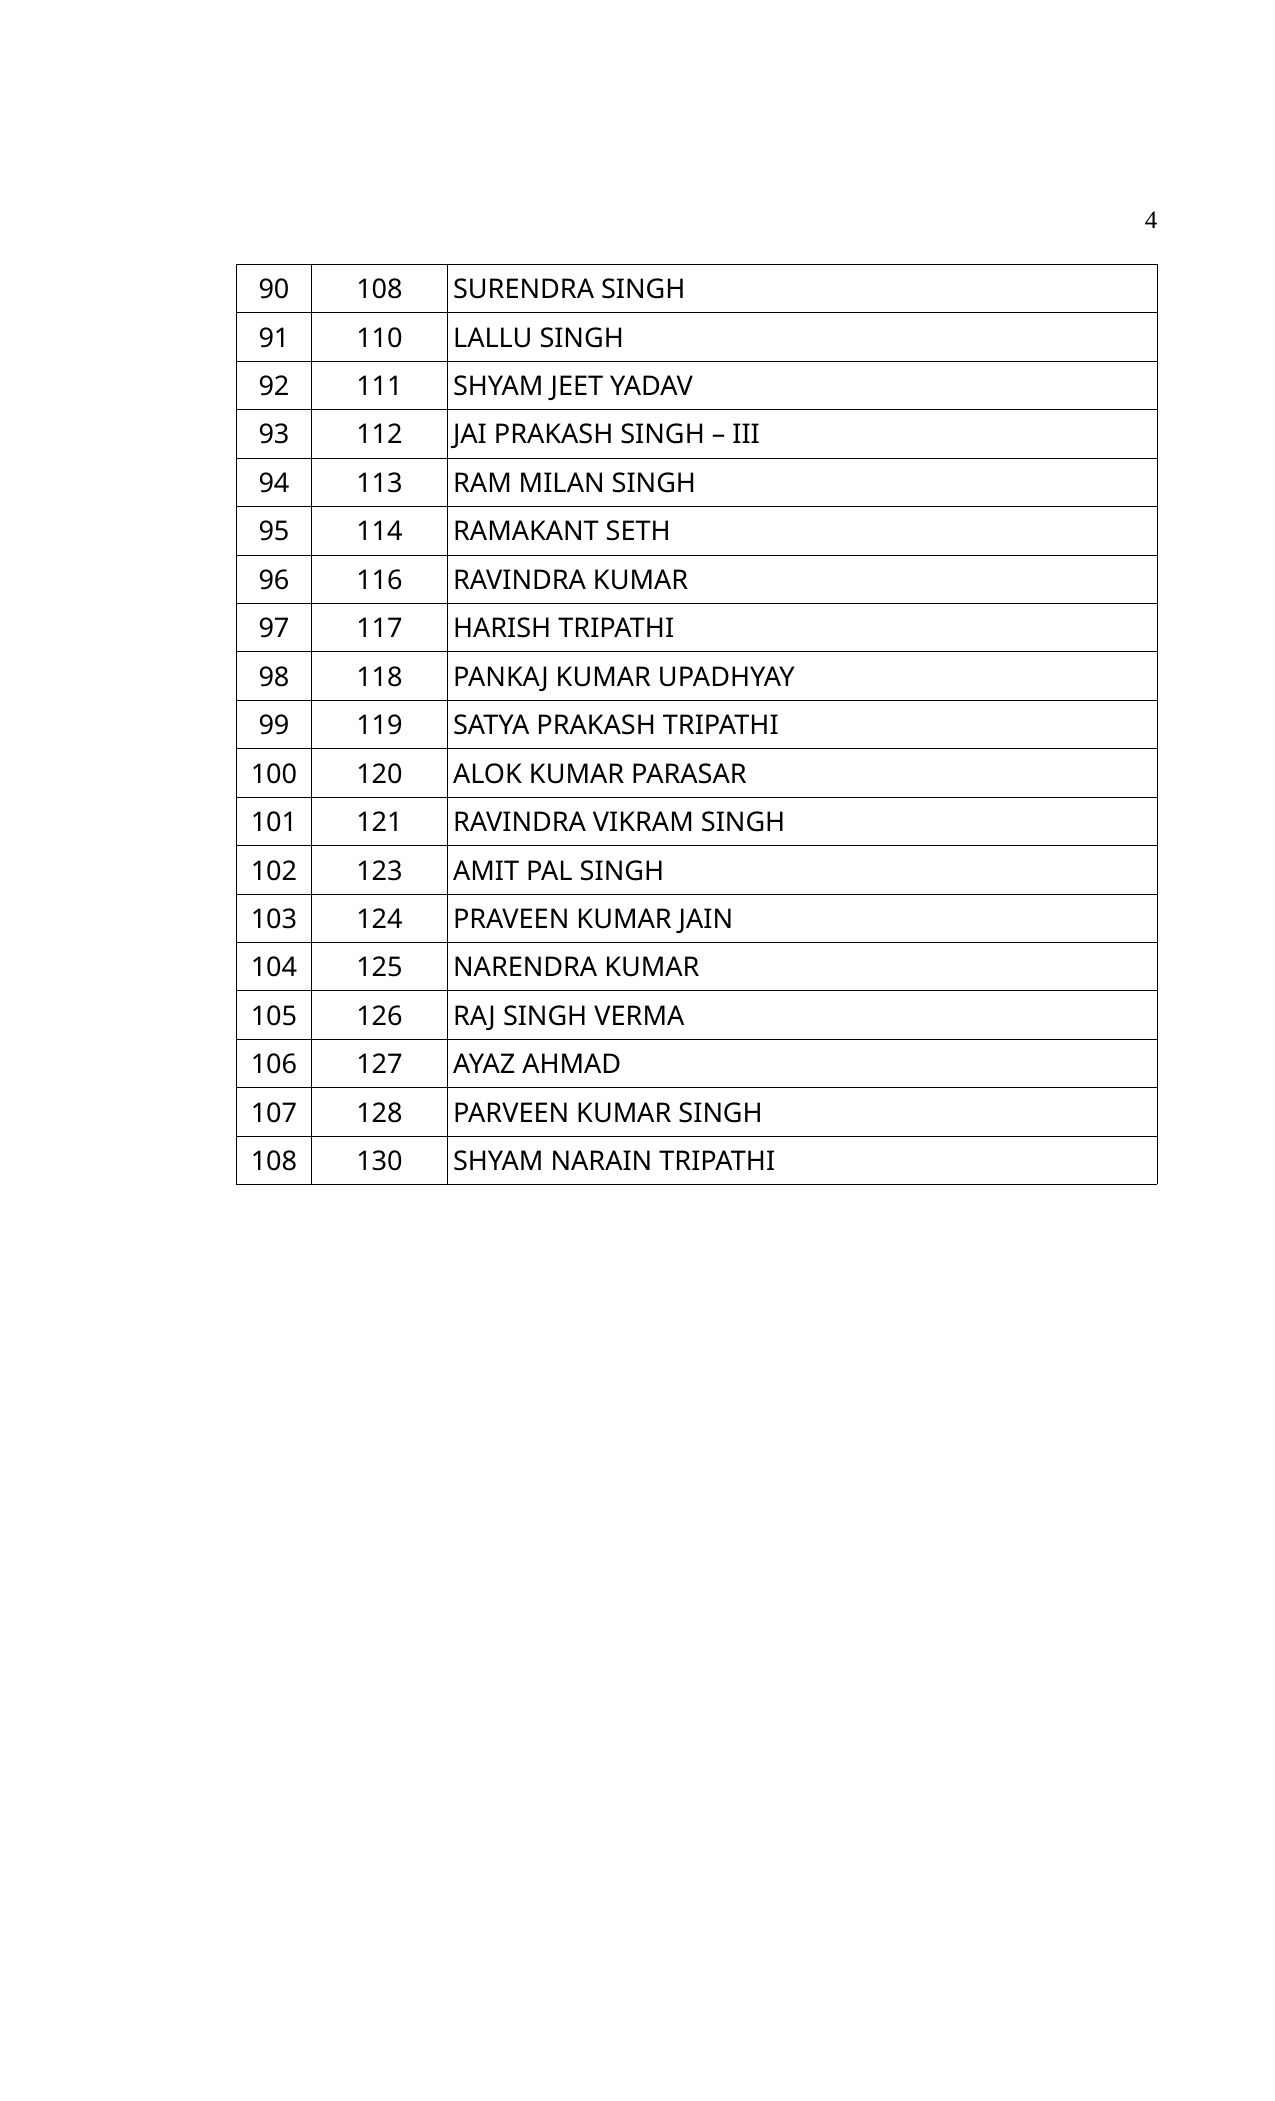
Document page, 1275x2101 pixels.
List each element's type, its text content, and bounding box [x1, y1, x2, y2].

table_cell HARISH TRIPATHI [448, 604, 1157, 651]
table_cell 123 [312, 846, 447, 893]
table_cell 93 [237, 410, 311, 458]
table_cell 121 [312, 798, 447, 845]
table_cell 106 [237, 1040, 311, 1087]
table_cell 104 [237, 943, 311, 990]
table_cell 105 [237, 991, 311, 1039]
table_cell 113 [312, 459, 447, 506]
table_cell SURENDRA SINGH [448, 265, 1157, 312]
table_cell AYAZ AHMAD [448, 1040, 1157, 1087]
table_cell 96 [237, 556, 311, 603]
table_cell 108 [237, 1137, 311, 1184]
table_cell SATYA PRAKASH TRIPATHI [448, 701, 1157, 748]
table_cell 112 [312, 410, 447, 458]
table_cell 90 [237, 265, 311, 312]
table_cell RAMAKANT SETH [448, 507, 1157, 554]
table_cell 114 [312, 507, 447, 554]
table_cell 130 [312, 1137, 447, 1184]
table_cell 110 [312, 313, 447, 361]
table_cell 120 [312, 749, 447, 797]
table_cell JAI PRAKASH SINGH – III [448, 410, 1157, 458]
table_cell 108 [312, 265, 447, 312]
table_cell 98 [237, 652, 311, 700]
table_cell NARENDRA KUMAR [448, 943, 1157, 990]
table_cell SHYAM JEET YADAV [448, 362, 1157, 409]
table_cell 127 [312, 1040, 447, 1087]
table_cell SHYAM NARAIN TRIPATHI [448, 1137, 1157, 1184]
table_cell ALOK KUMAR PARASAR [448, 749, 1157, 797]
table_cell RAM MILAN SINGH [448, 459, 1157, 506]
table_cell 100 [237, 749, 311, 797]
table_cell 125 [312, 943, 447, 990]
table_cell 91 [237, 313, 311, 361]
table_cell 101 [237, 798, 311, 845]
table_cell 117 [312, 604, 447, 651]
table_cell RAJ SINGH VERMA [448, 991, 1157, 1039]
table_cell 103 [237, 895, 311, 942]
table_cell 111 [312, 362, 447, 409]
table_cell PARVEEN KUMAR SINGH [448, 1088, 1157, 1136]
table_cell 99 [237, 701, 311, 748]
table_cell 124 [312, 895, 447, 942]
table_cell 107 [237, 1088, 311, 1136]
table_cell 102 [237, 846, 311, 893]
table_cell 126 [312, 991, 447, 1039]
table_cell LALLU SINGH [448, 313, 1157, 361]
table_cell PANKAJ KUMAR UPADHYAY [448, 652, 1157, 700]
table_cell 94 [237, 459, 311, 506]
table_cell 119 [312, 701, 447, 748]
table_cell RAVINDRA KUMAR [448, 556, 1157, 603]
table_cell 92 [237, 362, 311, 409]
table_cell PRAVEEN KUMAR JAIN [448, 895, 1157, 942]
table_cell 95 [237, 507, 311, 554]
table_cell 128 [312, 1088, 447, 1136]
table_cell 118 [312, 652, 447, 700]
table_cell 97 [237, 604, 311, 651]
table_cell 116 [312, 556, 447, 603]
table_cell AMIT PAL SINGH [448, 846, 1157, 893]
table_cell RAVINDRA VIKRAM SINGH [448, 798, 1157, 845]
